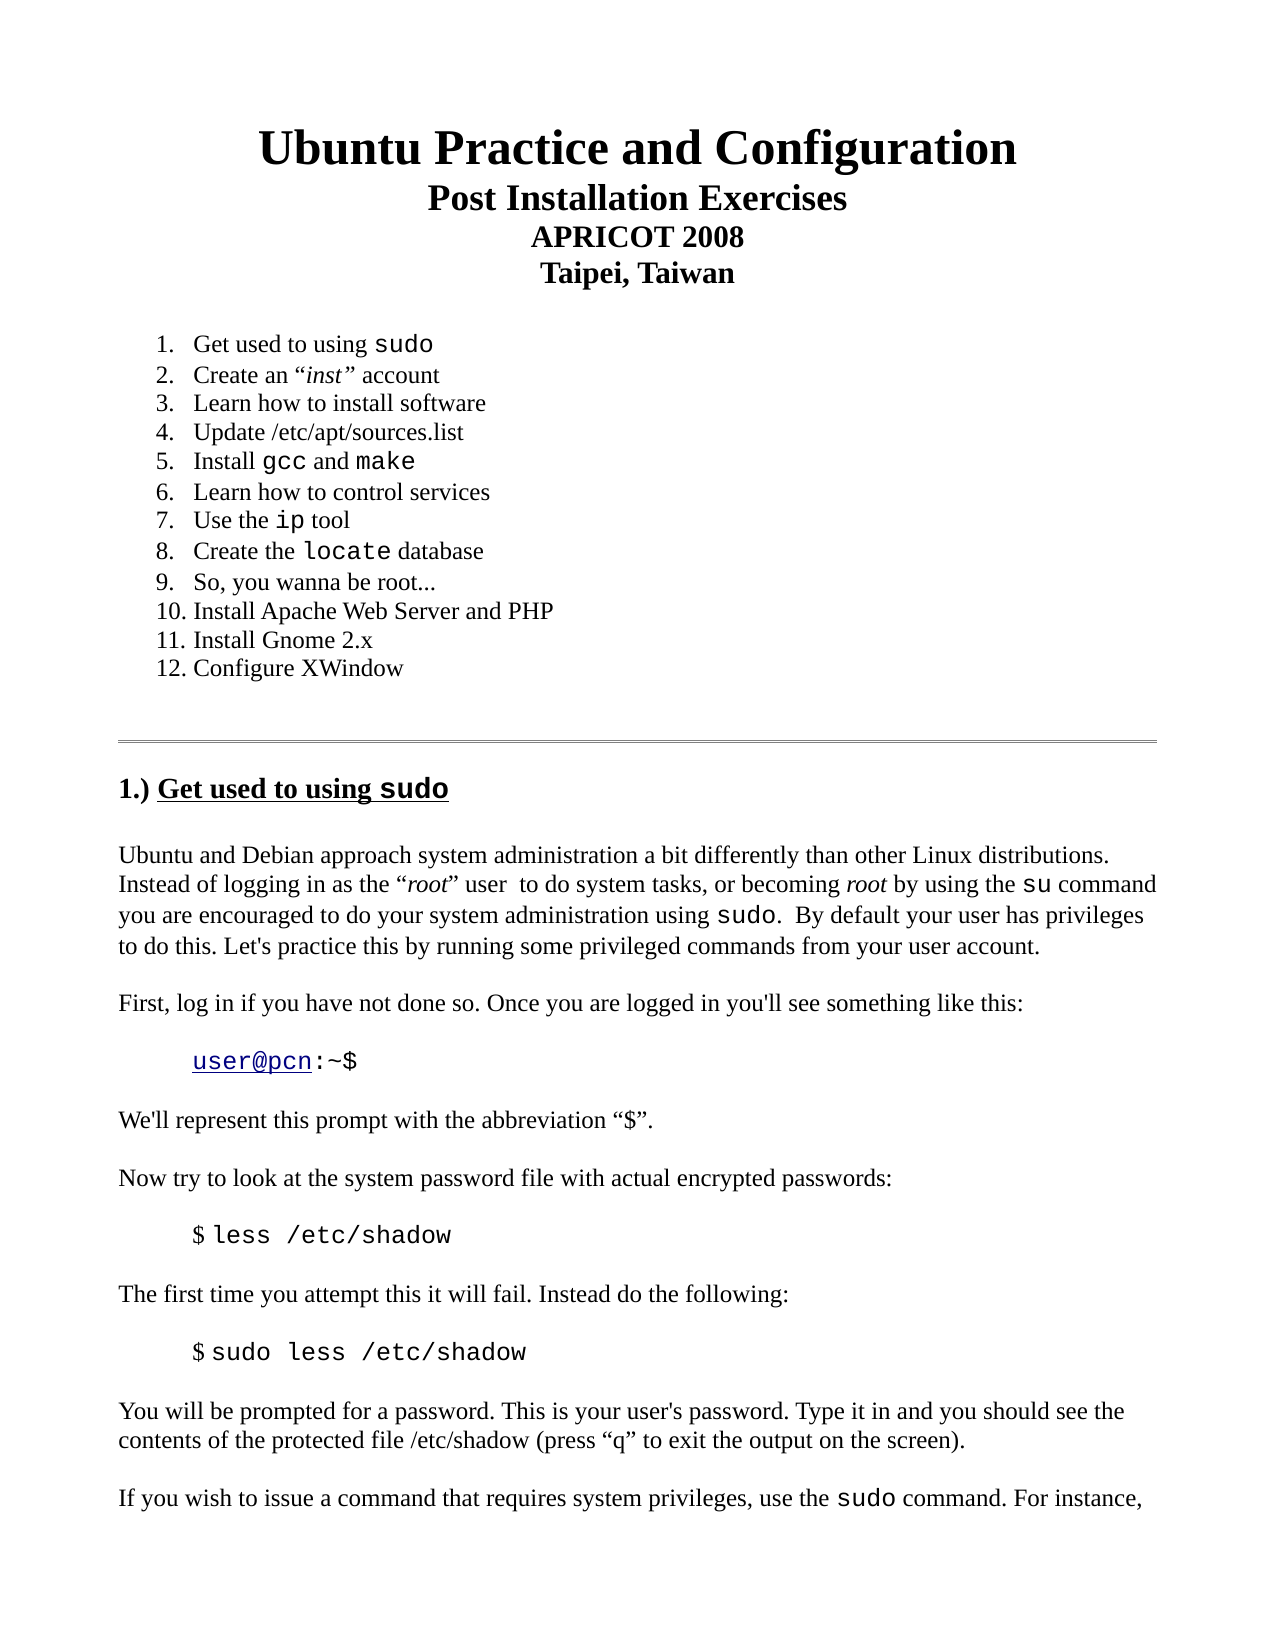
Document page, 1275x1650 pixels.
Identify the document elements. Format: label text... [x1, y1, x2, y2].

list Get used to using sudo [156, 329, 1157, 360]
text Now try to look at the system password file with actual encrypted passwords: [118, 1163, 1157, 1191]
list Install Apache Web Server and PHP [156, 596, 1157, 625]
text Post Installation Exercises [118, 176, 1157, 219]
text We'll represent this prompt with the abbreviation “$”. [118, 1105, 1157, 1134]
list Create the locate database [156, 536, 1157, 567]
list Install gcc and make [156, 446, 1157, 477]
text If you wish to issue a command that requires system privileges, use the sudo command. For instance, [118, 1483, 1157, 1513]
text user@pcn:~$ [118, 1046, 1157, 1077]
list Update /etc/apt/sources.list [156, 417, 1157, 446]
text $ sudo less /etc/shadow [118, 1337, 1157, 1368]
list Use the ip tool [156, 506, 1157, 536]
text 1.) Get used to using sudo Ubuntu and Debian approach system administration a bit differently than other Linux distributions. Instead of logging in as the “root” user to do system tasks, or becoming root by using the su command you are encouraged to do your system administration using sudo. By default your user has privileges to do this. Let's practice this by running some privileged commands from your user account. First, log in if you have not done so. Once you are logged in you'll see something like this: [118, 772, 1157, 1017]
list Learn how to control services [156, 477, 1157, 506]
list Create an “inst” account [156, 360, 1157, 388]
text You will be prompted for a password. This is your user's password. Type it in and you should see the contents of the protected file /etc/shadow (press “q” to exit the output on the screen). [118, 1396, 1157, 1454]
text The first time you attempt this it will fail. Instead do the following: [118, 1279, 1157, 1308]
list Configure XWindow [156, 653, 1157, 682]
list So, you wanna be root... [156, 567, 1157, 596]
text APRICOT 2008 Taipei, Taiwan [118, 219, 1157, 291]
text Ubuntu Practice and Configuration [118, 118, 1157, 176]
list Install Gnome 2.x [156, 625, 1157, 653]
text $ less /etc/shadow [118, 1220, 1157, 1251]
list Learn how to install software [156, 388, 1157, 417]
